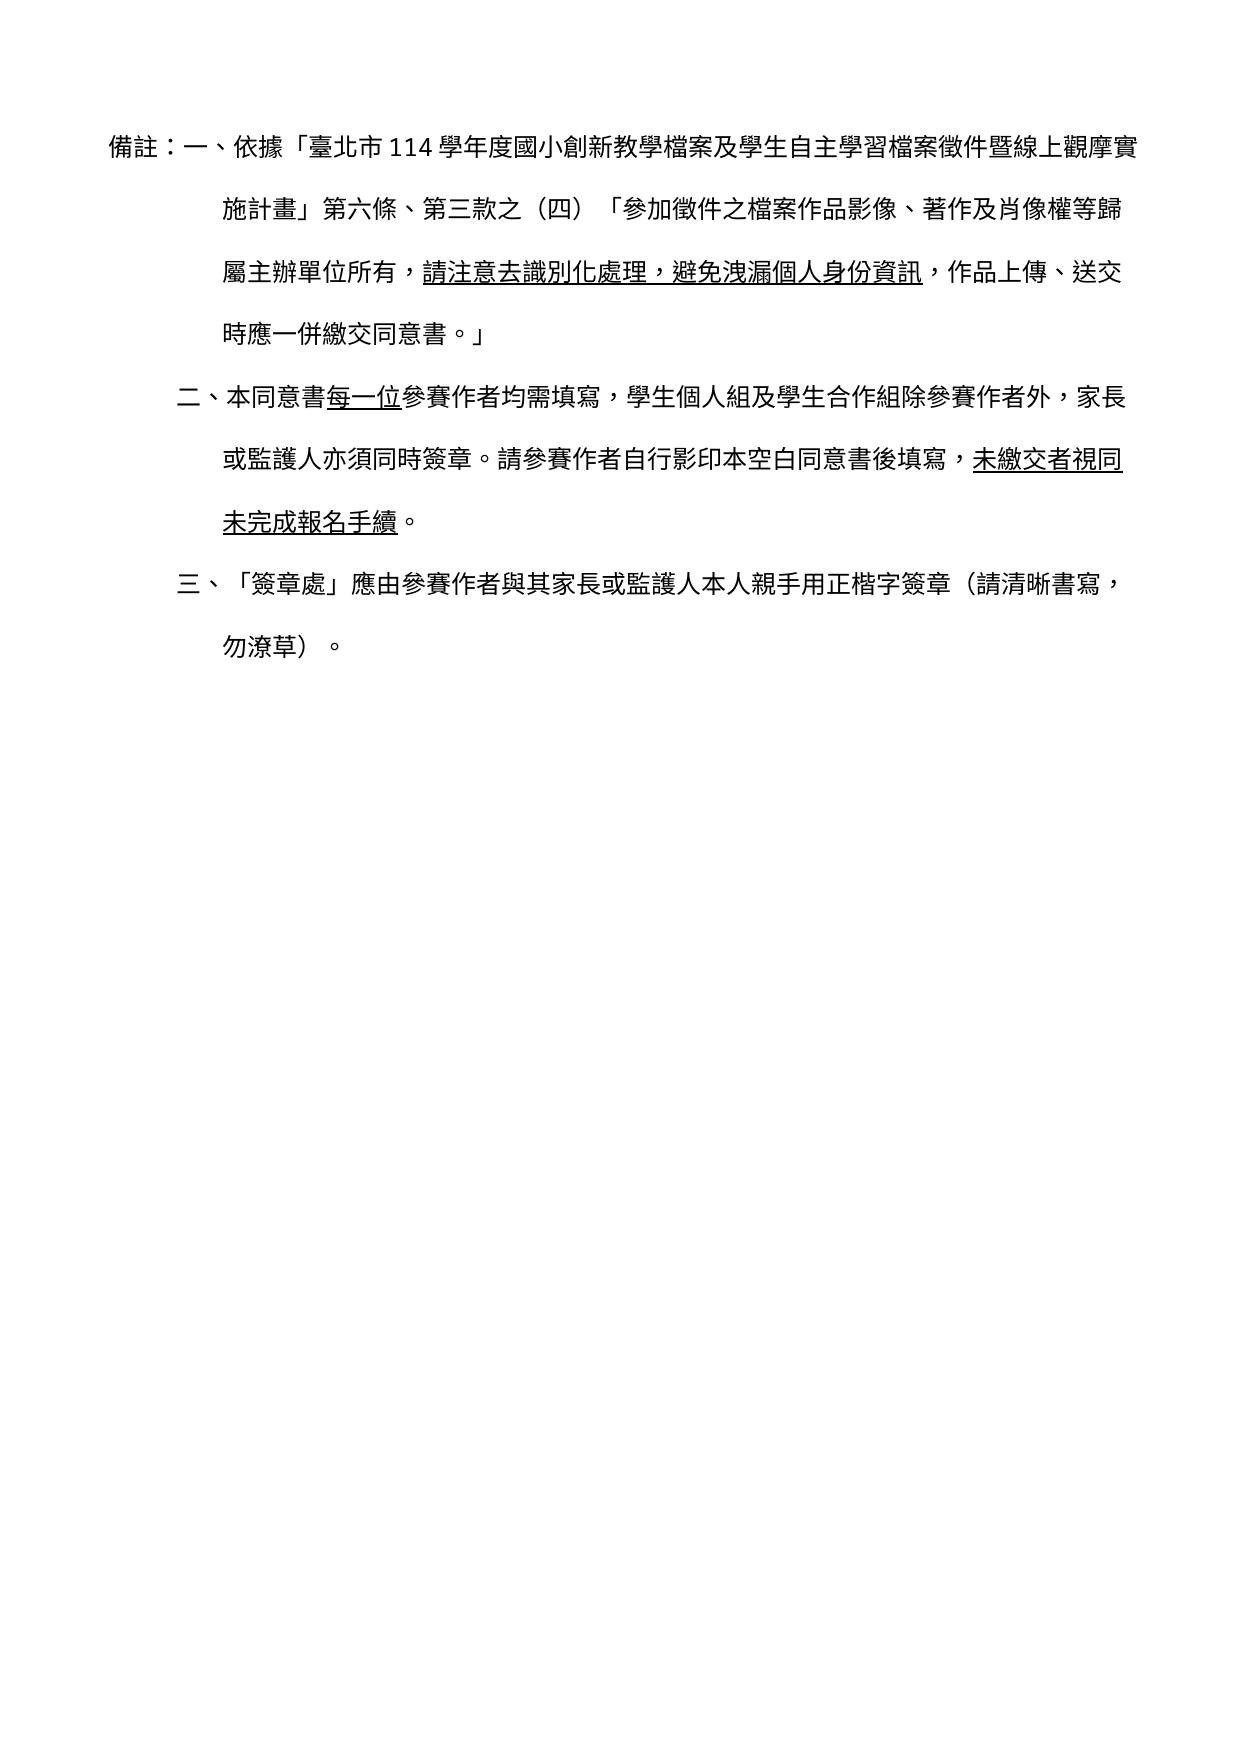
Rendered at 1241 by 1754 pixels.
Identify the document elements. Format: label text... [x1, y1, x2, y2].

text 二、本同意書每一位參賽作者均需填寫，學生個人組及學生合作組除參賽作者外，家長或監護人亦須同時簽章。請參賽作者自行影印本空白同意書後填寫，未繳交者視同未完成報名手續。 [45, 354, 1138, 541]
text 備註：一、依據「臺北市114學年度國小創新教學檔案及學生自主學習檔案徵件暨線上觀摩實施計畫」第六條、第三款之（四）「參加徵件之檔案作品影像、著作及肖像權等歸屬主辦單位所有，請注意去識別化處理，避免洩漏個人身份資訊，作品上傳、送交時應一併繳交同意書。」 [45, 104, 1138, 354]
text 三、「簽章處」應由參賽作者與其家長或監護人本人親手用正楷字簽章（請清晰書寫，勿潦草）。 [45, 541, 1138, 666]
